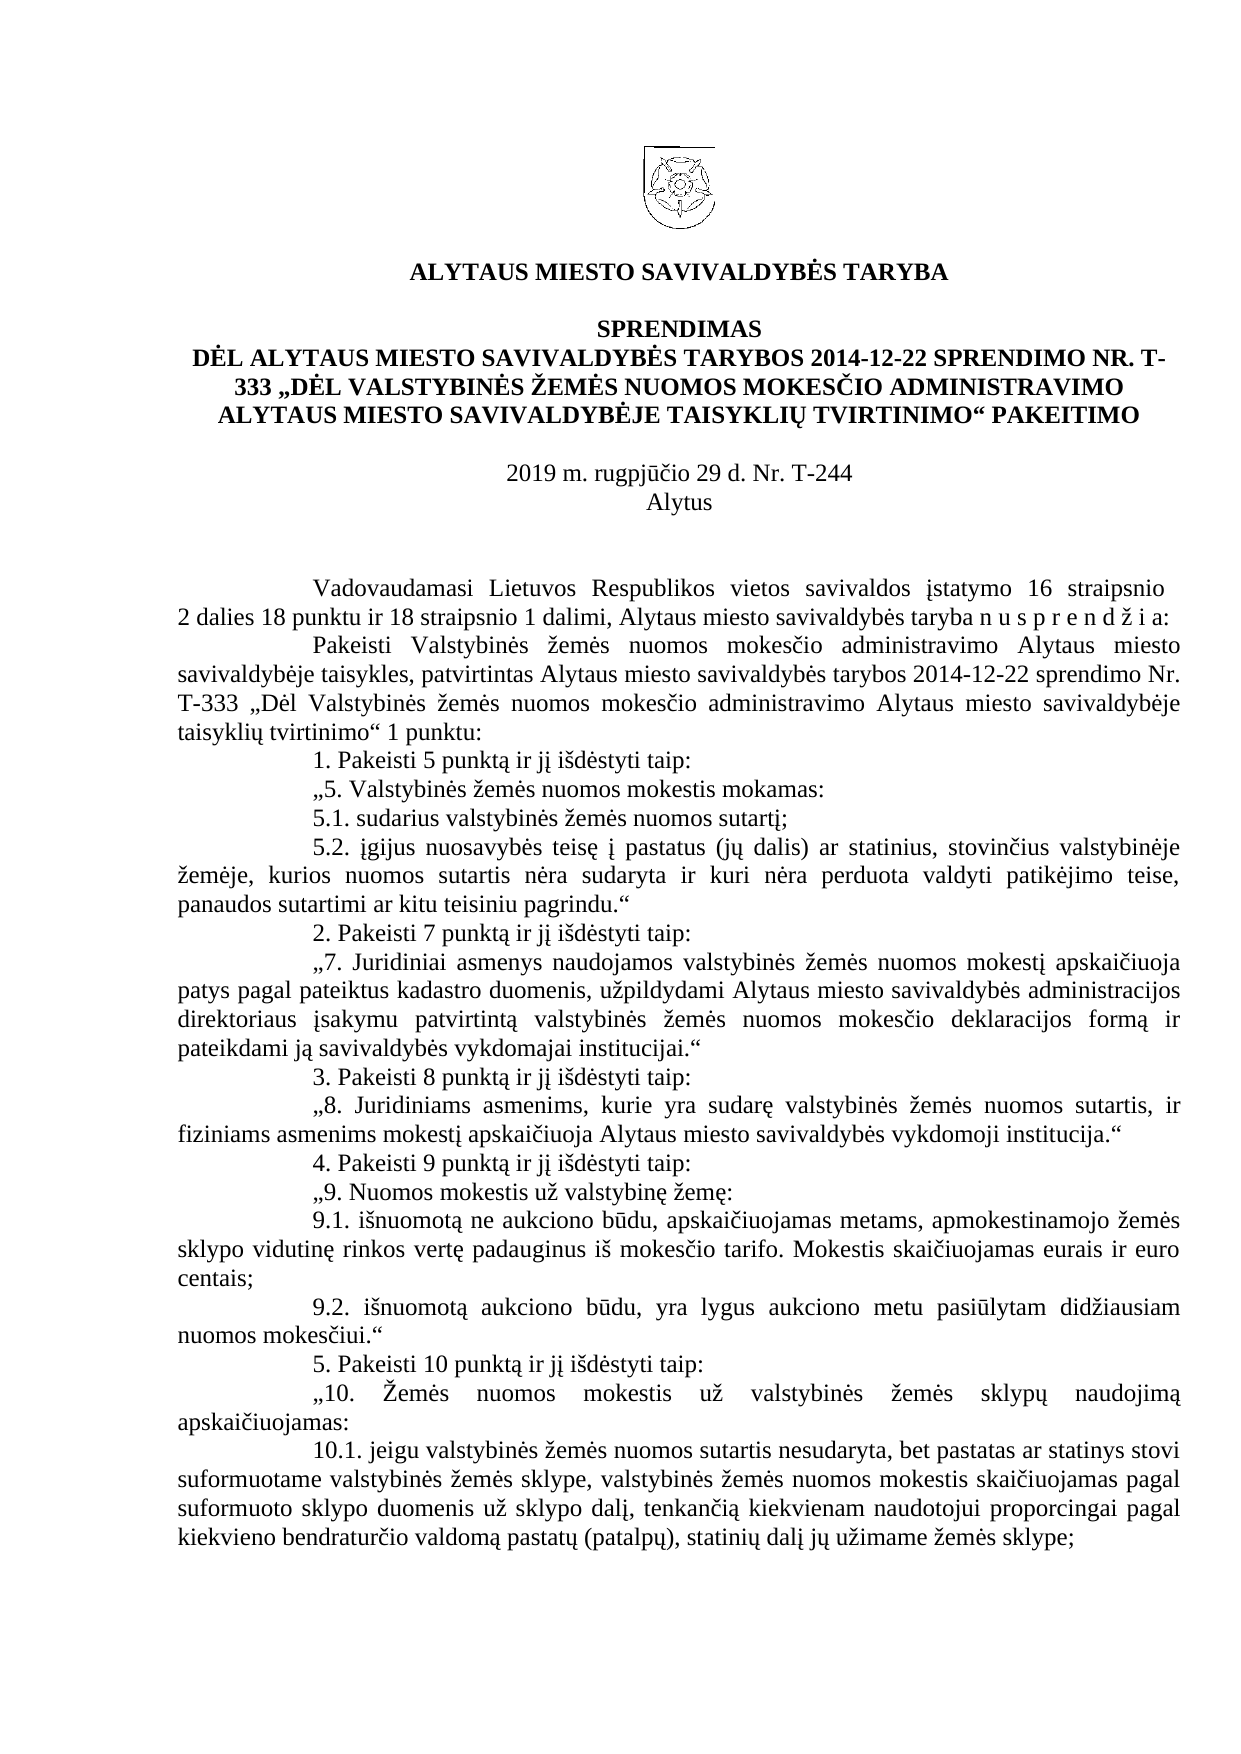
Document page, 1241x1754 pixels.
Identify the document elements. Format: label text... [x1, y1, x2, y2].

text „8. Juridiniams asmenims, kurie yra sudarę valstybinės žemės nuomos sutartis, ir fiziniams asmenims mokestį apskaičiuoja Alytaus miesto savivaldybės vykdomoji institucija.“ [177, 1091, 1181, 1148]
text 5.2. įgijus nuosavybės teisę į pastatus (jų dalis) ar statinius, stovinčius valstybinėje žemėje, kurios nuomos sutartis nėra sudaryta ir kuri nėra perduota valdyti patikėjimo teise, panaudos sutartimi ar kitu teisiniu pagrindu.“ [177, 832, 1181, 918]
text 2. Pakeisti 7 punktą ir jį išdėstyti taip: [177, 918, 1181, 947]
text Pakeisti Valstybinės žemės nuomos mokesčio administravimo Alytaus miesto savivaldybėje taisykles, patvirtintas Alytaus miesto savivaldybės tarybos 2014-12-22 sprendimo Nr. T-333 „Dėl Valstybinės žemės nuomos mokesčio administravimo Alytaus miesto savivaldybėje taisyklių tvirtinimo“ 1 punktu: [177, 631, 1181, 746]
text Vadovaudamasi Lietuvos Respublikos vietos savivaldos įstatymo 16 straipsnio 2 dalies 18 punktu ir 18 straipsnio 1 dalimi, Alytaus miesto savivaldybės taryba n u s p r e n d ž i a: [177, 573, 1181, 631]
text 5. Pakeisti 10 punktą ir jį išdėstyti taip: [177, 1349, 1181, 1378]
text „10. Žemės nuomos mokestis už valstybinės žemės sklypų naudojimą apskaičiuojamas: [177, 1378, 1181, 1436]
text 4. Pakeisti 9 punktą ir jį išdėstyti taip: [177, 1148, 1181, 1177]
text Alytus [177, 487, 1181, 516]
text ALYTAUS MIESTO SAVIVALDYBĖS TARYBA [177, 257, 1181, 286]
text SPRENDIMAS [177, 314, 1181, 343]
text 5.1. sudarius valstybinės žemės nuomos sutartį; [177, 803, 1181, 832]
text 10.1. jeigu valstybinės žemės nuomos sutartis nesudaryta, bet pastatas ar statinys stovi suformuotame valstybinės žemės sklype, valstybinės žemės nuomos mokestis skaičiuojamas pagal suformuoto sklypo duomenis už sklypo dalį, tenkančią kiekvienam naudotojui proporcingai pagal kiekvieno bendraturčio valdomą pastatų (patalpų), statinių dalį jų užimame žemės sklype; [177, 1436, 1181, 1551]
text „7. Juridiniai asmenys naudojamos valstybinės žemės nuomos mokestį apskaičiuoja patys pagal pateiktus kadastro duomenis, užpildydami Alytaus miesto savivaldybės administracijos direktoriaus įsakymu patvirtintą valstybinės žemės nuomos mokesčio deklaracijos formą ir pateikdami ją savivaldybės vykdomajai institucijai.“ [177, 947, 1181, 1062]
text „9. Nuomos mokestis už valstybinę žemę: [177, 1177, 1181, 1206]
text „5. Valstybinės žemės nuomos mokestis mokamas: [177, 774, 1181, 803]
text 1. Pakeisti 5 punktą ir jį išdėstyti taip: [177, 746, 1181, 774]
text 9.1. išnuomotą ne aukciono būdu, apskaičiuojamas metams, apmokestinamojo žemės sklypo vidutinę rinkos vertę padauginus iš mokesčio tarifo. Mokestis skaičiuojamas eurais ir euro centais; [177, 1206, 1181, 1292]
text 2019 m. rugpjūčio 29 d. Nr. T-244 [177, 458, 1181, 487]
text 3. Pakeisti 8 punktą ir jį išdėstyti taip: [177, 1062, 1181, 1091]
text 9.2. išnuomotą aukciono būdu, yra lygus aukciono metu pasiūlytam didžiausiam nuomos mokesčiui.“ [177, 1292, 1181, 1349]
text DĖL ALYTAUS MIESTO SAVIVALDYBĖS TARYBOS 2014-12-22 SPRENDIMO NR. T-333 „DĖL VALSTYBINĖS ŽEMĖS NUOMOS MOKESČIO ADMINISTRAVIMO ALYTAUS MIESTO SAVIVALDYBĖJE TAISYKLIŲ TVIRTINIMO“ PAKEITIMO [177, 343, 1181, 429]
